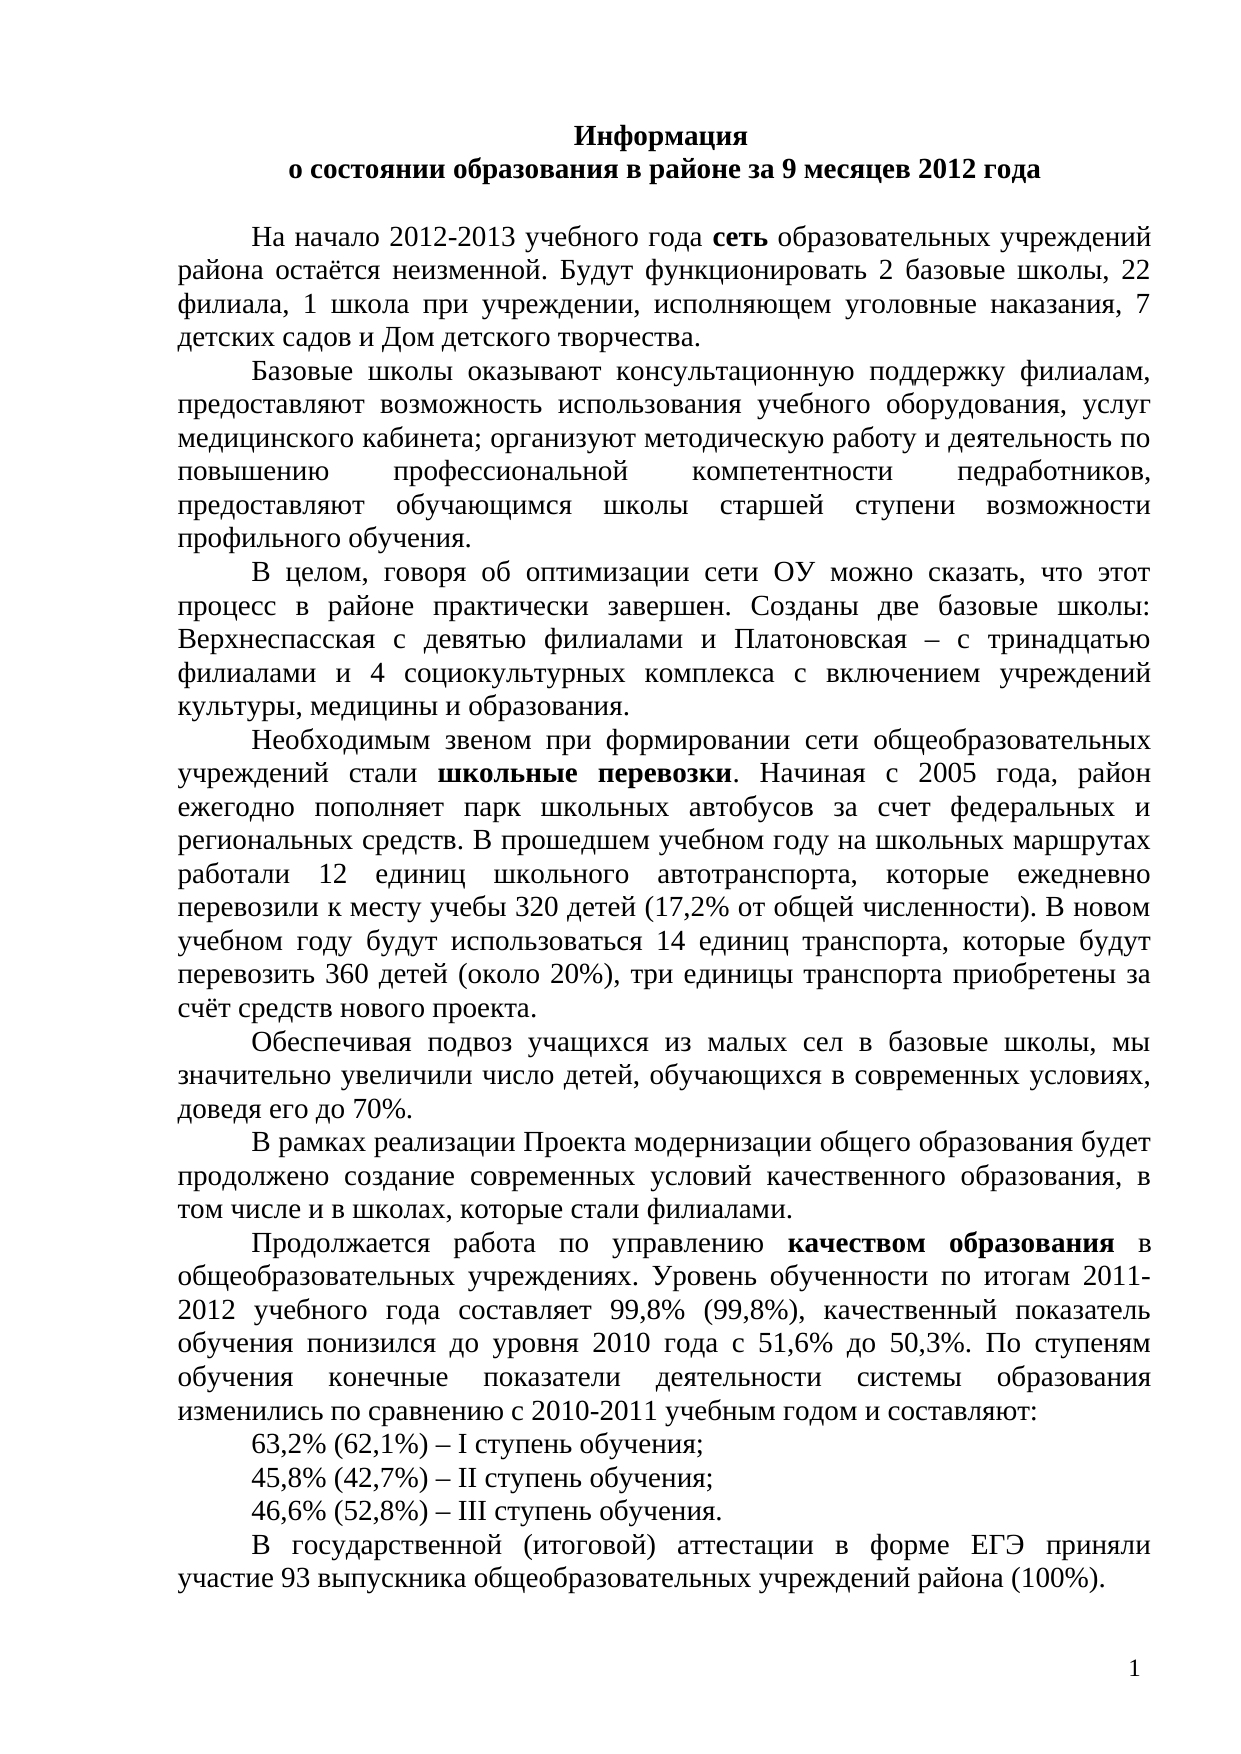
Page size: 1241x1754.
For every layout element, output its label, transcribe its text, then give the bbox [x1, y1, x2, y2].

text В рамках реализации Проекта модернизации общего образования будет продолжено создание современных условий качественного образования, в том числе и в школах, которые стали филиалами. [177, 1124, 1152, 1225]
text В целом, говоря об оптимизации сети ОУ можно сказать, что этот процесс в районе практически завершен. Созданы две базовые школы: Верхнеспасская с девятью филиалами и Платоновская – с тринадцатью филиалами и 4 социокультурных комплекса с включением учреждений культуры, медицины и образования. [177, 554, 1152, 722]
text Продолжается работа по управлению качеством образования в общеобразовательных учреждениях. Уровень обученности по итогам 2011-2012 учебного года составляет 99,8% (99,8%), качественный показатель обучения понизился до уровня 2010 года с 51,6% до 50,3%. По ступеням обучения конечные показатели деятельности системы образования изменились по сравнению с 2010-2011 учебным годом и составляют: [177, 1225, 1152, 1426]
text Обеспечивая подвоз учащихся из малых сел в базовые школы, мы значительно увеличили число детей, обучающихся в современных условиях, доведя его до 70%. [177, 1024, 1152, 1124]
text 63,2% (62,1%) – I ступень обучения; [177, 1426, 1152, 1460]
text Необходимым звеном при формировании сети общеобразовательных учреждений стали школьные перевозки. Начиная с 2005 года, район ежегодно пополняет парк школьных автобусов за счет федеральных и региональных средств. В прошедшем учебном году на школьных маршрутах работали 12 единиц школьного автотранспорта, которые ежедневно перевозили к месту учебы 320 детей (17,2% от общей численности). В новом учебном году будут использоваться 14 единиц транспорта, которые будут перевозить 360 детей (около 20%), три единицы транспорта приобретены за счёт средств нового проекта. [177, 722, 1152, 1024]
text Базовые школы оказывают консультационную поддержку филиалам, предоставляют возможность использования учебного оборудования, услуг медицинского кабинета; организуют методическую работу и деятельность по повышению профессиональной компетентности педработников, предоставляют обучающимся школы старшей ступени возможности профильного обучения. [177, 353, 1152, 554]
text Информация [177, 118, 1152, 152]
text 46,6% (52,8%) – III ступень обучения. [177, 1493, 1152, 1527]
text На начало 2012-2013 учебного года сеть образовательных учреждений района остаётся неизменной. Будут функционировать 2 базовые школы, 22 филиала, 1 школа при учреждении, исполняющем уголовные наказания, 7 детских садов и Дом детского творчества. [177, 219, 1152, 353]
text о состоянии образования в районе за 9 месяцев 2012 года [177, 152, 1152, 185]
text В государственной (итоговой) аттестации в форме ЕГЭ приняли участие 93 выпускника общеобразовательных учреждений района (100%). [177, 1527, 1152, 1594]
text 45,8% (42,7%) – II ступень обучения; [177, 1460, 1152, 1493]
